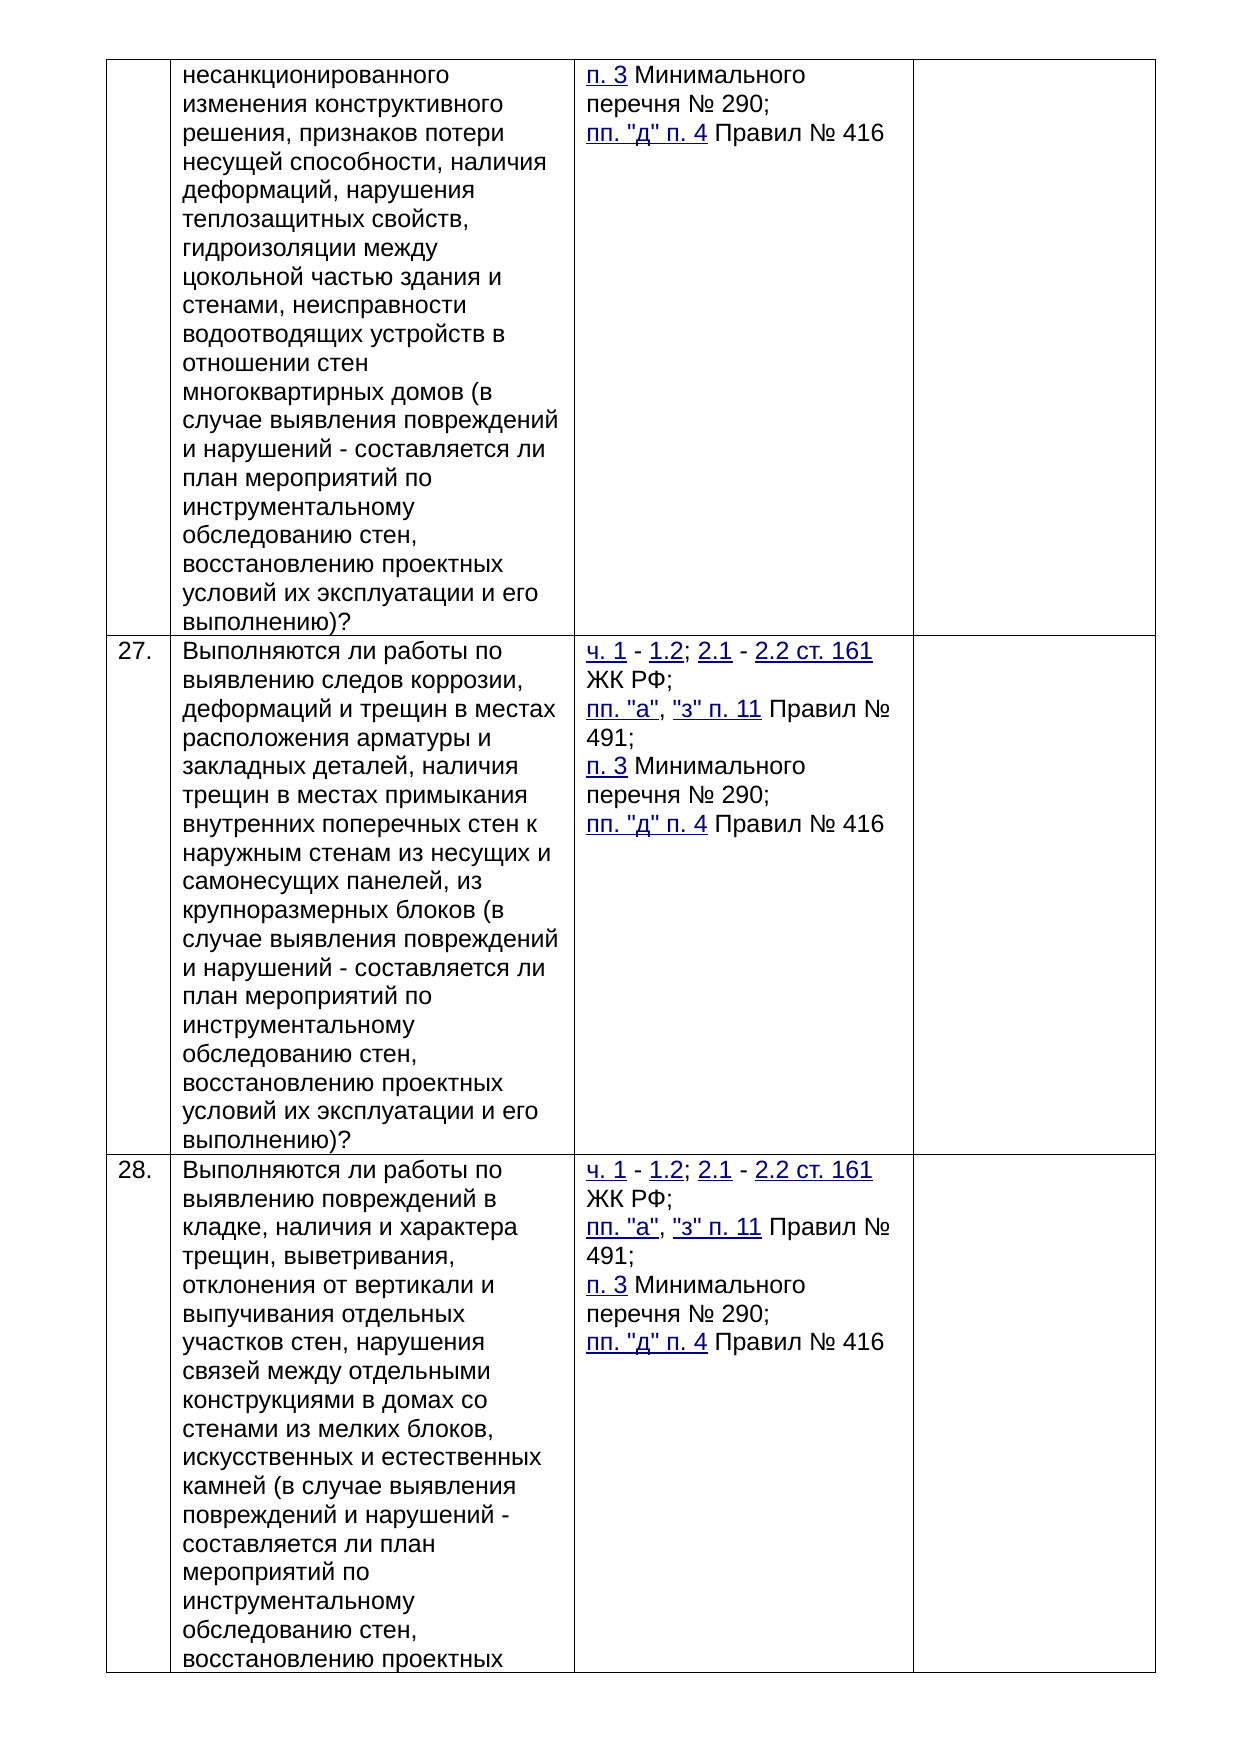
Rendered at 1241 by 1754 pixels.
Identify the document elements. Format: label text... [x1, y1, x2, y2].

table_cell [914, 636, 1155, 1154]
table_cell [914, 1155, 1155, 1672]
table_cell п. 3 Минимального перечня № 290; пп. "д" п. 4 Правил № 416 [575, 60, 913, 635]
table_cell [914, 60, 1155, 635]
table_cell [107, 60, 170, 635]
table_cell [107, 1155, 170, 1672]
table_cell Выполняются ли работы по выявлению повреждений в кладке, наличия и характера трещин, выветривания, отклонения от вертикали и выпучивания отдельных участков стен, нарушения связей между отдельными конструкциями в домах со стенами из мелких блоков, искусственных и естественных камней (в случае выявления повреждений и нарушений - составляется ли план мероприятий по инструментальному обследованию стен, восстановлению проектных [171, 1155, 574, 1672]
table_cell ч. 1 - 1.2; 2.1 - 2.2 ст. 161 ЖК РФ; пп. "а", "з" п. 11 Правил № 491; п. 3 Минимального перечня № 290; пп. "д" п. 4 Правил № 416 [575, 1155, 913, 1672]
table_cell Выполняются ли работы по выявлению следов коррозии, деформаций и трещин в местах расположения арматуры и закладных деталей, наличия трещин в местах примыкания внутренних поперечных стен к наружным стенам из несущих и самонесущих панелей, из крупноразмерных блоков (в случае выявления повреждений и нарушений - составляется ли план мероприятий по инструментальному обследованию стен, восстановлению проектных условий их эксплуатации и его выполнению)? [171, 636, 574, 1154]
table_cell несанкционированного изменения конструктивного решения, признаков потери несущей способности, наличия деформаций, нарушения теплозащитных свойств, гидроизоляции между цокольной частью здания и стенами, неисправности водоотводящих устройств в отношении стен многоквартирных домов (в случае выявления повреждений и нарушений - составляется ли план мероприятий по инструментальному обследованию стен, восстановлению проектных условий их эксплуатации и его выполнению)? [171, 60, 574, 635]
table_cell ч. 1 - 1.2; 2.1 - 2.2 ст. 161 ЖК РФ; пп. "а", "з" п. 11 Правил № 491; п. 3 Минимального перечня № 290; пп. "д" п. 4 Правил № 416 [575, 636, 913, 1154]
table_cell [107, 636, 170, 1154]
